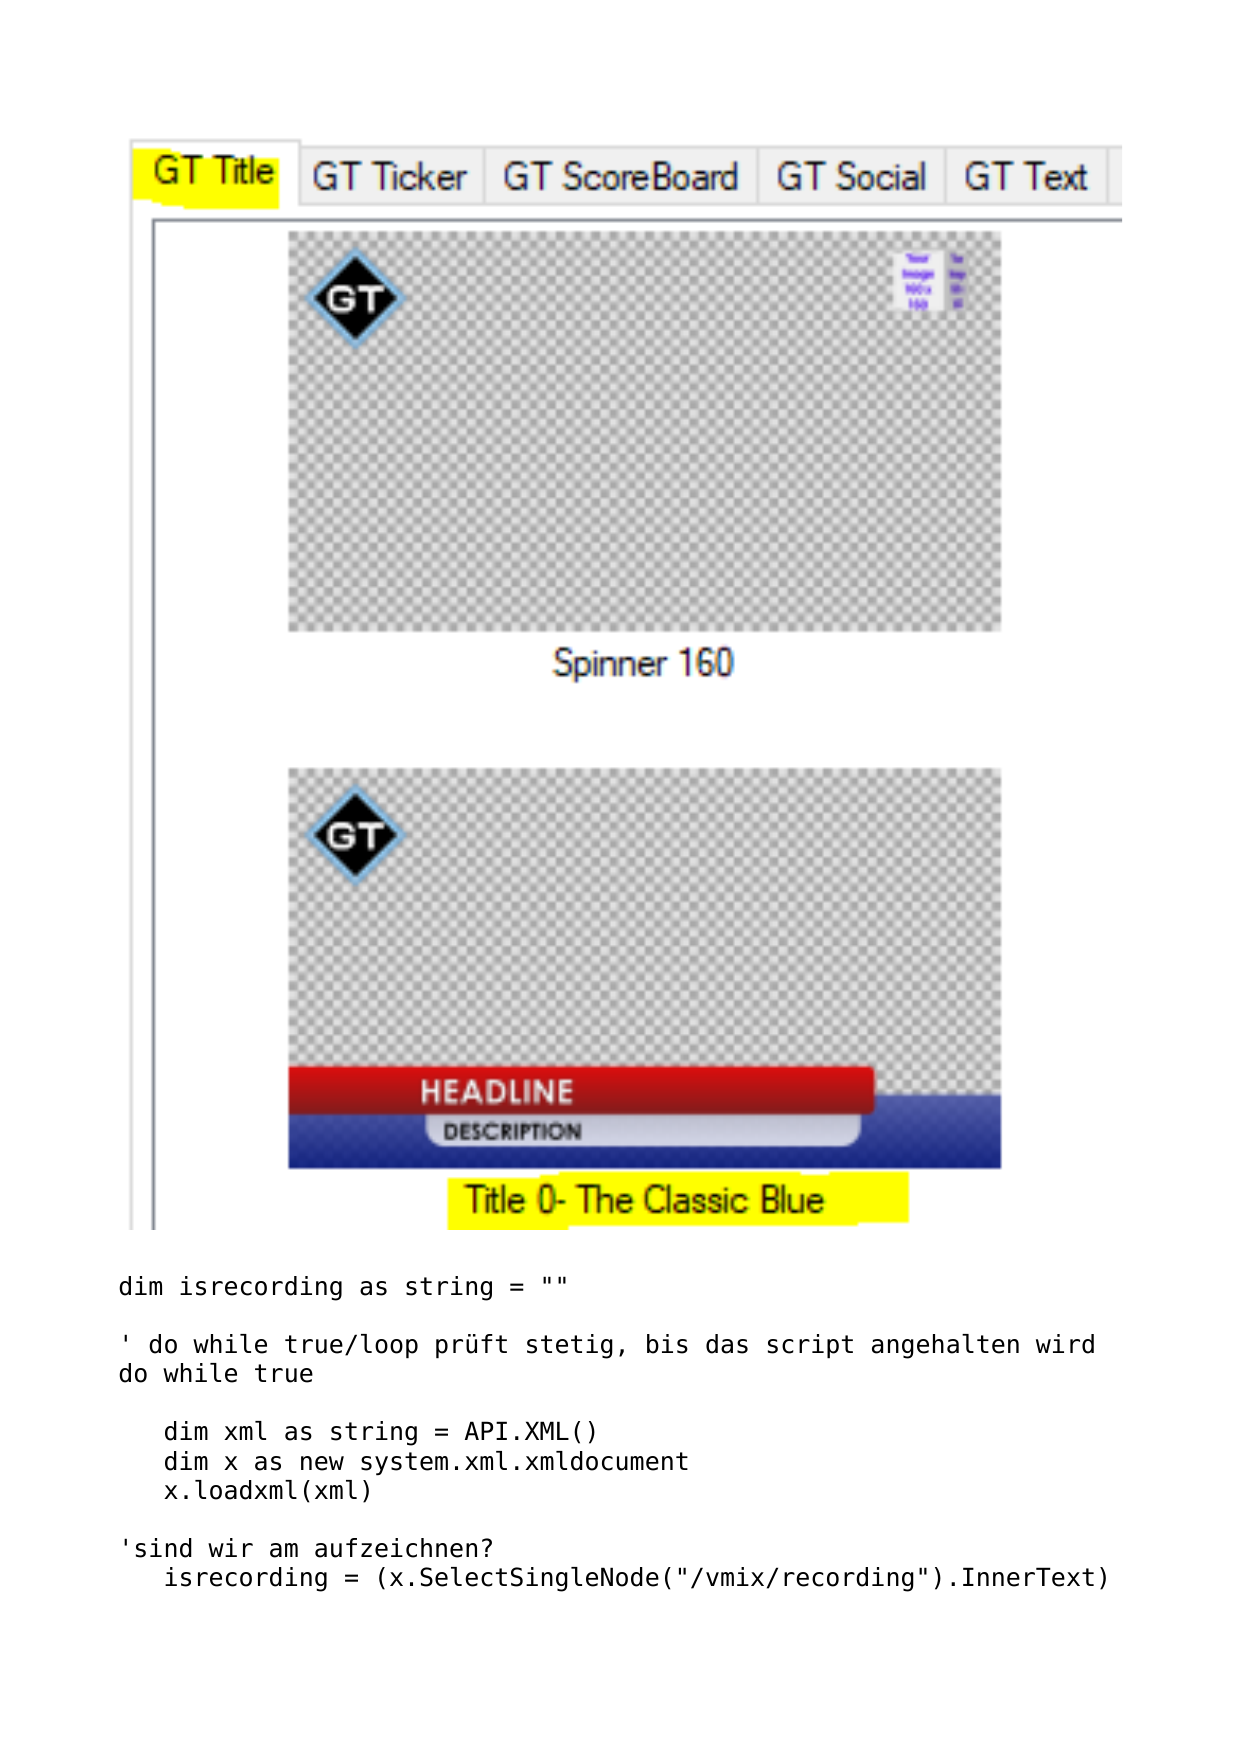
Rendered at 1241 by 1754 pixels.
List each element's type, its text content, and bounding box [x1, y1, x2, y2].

text [118, 1230, 1122, 1259]
text dim isrecording as string = "" ' do while true/loop prüft stetig, bis das script angehalten wird do while true dim xml as string = API.XML() dim x as new system.xml.xmldocument x.loadxml(xml) 'sind wir am aufzeichnen? isrecording = (x.SelectSingleNode("/vmix/recording").InnerText) [118, 1272, 1122, 1622]
picture [118, 118, 1123, 1230]
